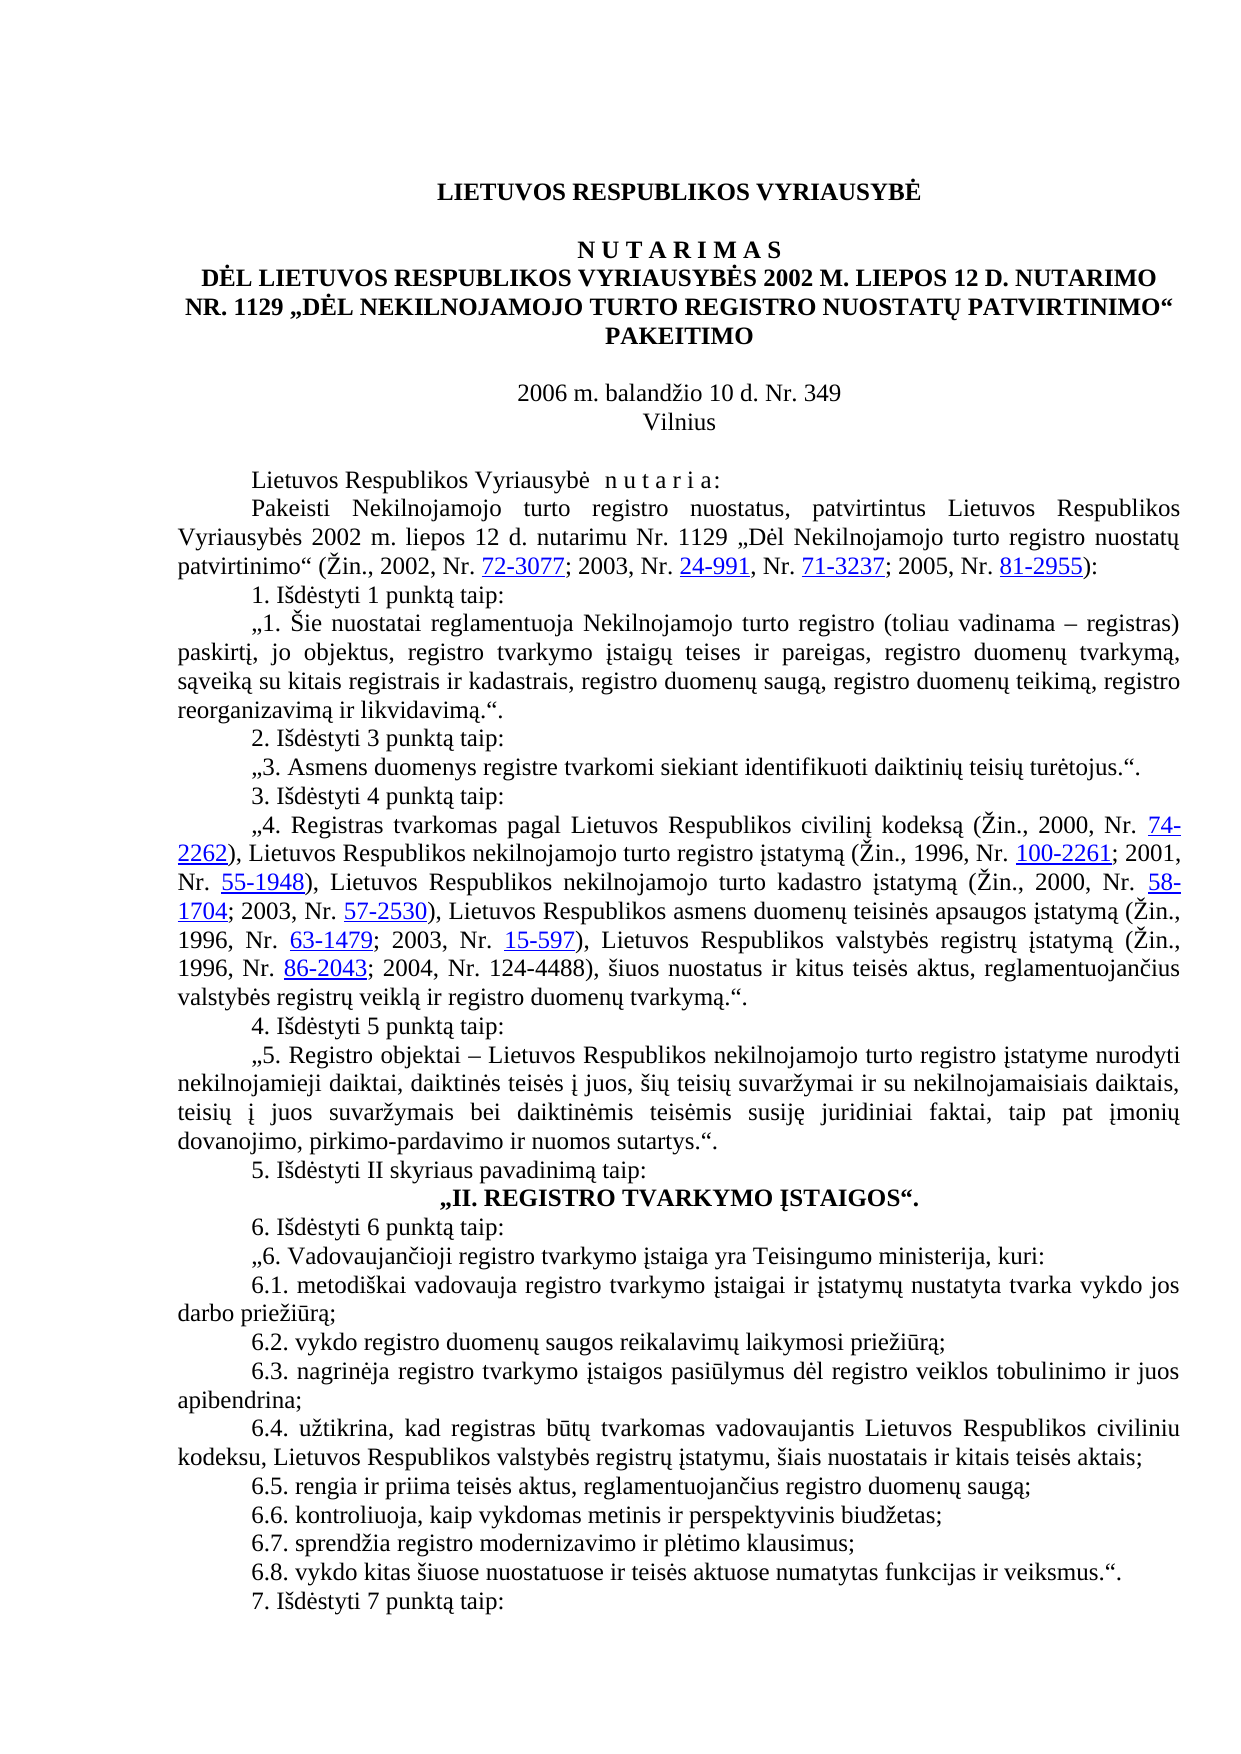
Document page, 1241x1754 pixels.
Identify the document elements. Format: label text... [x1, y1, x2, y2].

text 6.6. kontroliuoja, kaip vykdomas metinis ir perspektyvinis biudžetas; [177, 1500, 1181, 1528]
text 3. Išdėstyti 4 punktą taip: [177, 781, 1181, 810]
text Pakeisti Nekilnojamojo turto registro nuostatus, patvirtintus Lietuvos Respublikos Vyriausybės 2002 m. liepos 12 d. nutarimu Nr. 1129 „Dėl Nekilnojamojo turto registro nuostatų patvirtinimo“ (Žin., 2002, Nr. 72-3077; 2003, Nr. 24-991, Nr. 71-3237; 2005, Nr. 81-2955): [177, 493, 1181, 580]
text N U T A R I M A S [177, 235, 1181, 263]
text 1. Išdėstyti 1 punktą taip: [177, 580, 1181, 608]
text „1. Šie nuostatai reglamentuoja Nekilnojamojo turto registro (toliau vadinama – registras) paskirtį, jo objektus, registro tvarkymo įstaigų teises ir pareigas, registro duomenų tvarkymą, sąveiką su kitais registrais ir kadastrais, registro duomenų saugą, registro duomenų teikimą, registro reorganizavimą ir likvidavimą.“. [177, 608, 1181, 723]
text 7. Išdėstyti 7 punktą taip: [177, 1586, 1181, 1615]
text 6.8. vykdo kitas šiuose nuostatuose ir teisės aktuose numatytas funkcijas ir veiksmus.“. [177, 1557, 1181, 1586]
text 6. Išdėstyti 6 punktą taip: [177, 1212, 1181, 1241]
text 2. Išdėstyti 3 punktą taip: [177, 723, 1181, 752]
text 5. Išdėstyti II skyriaus pavadinimą taip: [177, 1155, 1181, 1183]
text 2006 m. balandžio 10 d. Nr. 349 [177, 378, 1181, 407]
text 6.1. metodiškai vadovauja registro tvarkymo įstaigai ir įstatymų nustatyta tvarka vykdo jos darbo priežiūrą; [177, 1270, 1181, 1327]
text „4. Registras tvarkomas pagal Lietuvos Respublikos civilinį kodeksą (Žin., 2000, Nr. 74-2262), Lietuvos Respublikos nekilnojamojo turto registro įstatymą (Žin., 1996, Nr. 100-2261; 2001, Nr. 55-1948), Lietuvos Respublikos nekilnojamojo turto kadastro įstatymą (Žin., 2000, Nr. 58-1704; 2003, Nr. 57-2530), Lietuvos Respublikos asmens duomenų teisinės apsaugos įstatymą (Žin., 1996, Nr. 63-1479; 2003, Nr. 15-597), Lietuvos Respublikos valstybės registrų įstatymą (Žin., 1996, Nr. 86-2043; 2004, Nr. 124-4488), šiuos nuostatus ir kitus teisės aktus, reglamentuojančius valstybės registrų veiklą ir registro duomenų tvarkymą.“. [177, 810, 1181, 1011]
text 6.2. vykdo registro duomenų saugos reikalavimų laikymosi priežiūrą; [177, 1327, 1181, 1356]
text 6.5. rengia ir priima teisės aktus, reglamentuojančius registro duomenų saugą; [177, 1471, 1181, 1500]
text 4. Išdėstyti 5 punktą taip: [177, 1011, 1181, 1040]
text LIETUVOS RESPUBLIKOS VYRIAUSYBĖ [177, 177, 1181, 206]
text „II. REGISTRO TVARKYMO ĮSTAIGOS“. [177, 1183, 1181, 1212]
text „5. Registro objektai – Lietuvos Respublikos nekilnojamojo turto registro įstatyme nurodyti nekilnojamieji daiktai, daiktinės teisės į juos, šių teisių suvaržymai ir su nekilnojamaisiais daiktais, teisių į juos suvaržymais bei daiktinėmis teisėmis susiję juridiniai faktai, taip pat įmonių dovanojimo, pirkimo-pardavimo ir nuomos sutartys.“. [177, 1040, 1181, 1155]
text 6.3. nagrinėja registro tvarkymo įstaigos pasiūlymus dėl registro veiklos tobulinimo ir juos apibendrina; [177, 1356, 1181, 1413]
text Lietuvos Respublikos Vyriausybė nutaria: [177, 465, 1181, 493]
text Vilnius [177, 407, 1181, 436]
text 6.7. sprendžia registro modernizavimo ir plėtimo klausimus; [177, 1528, 1181, 1557]
text „3. Asmens duomenys registre tvarkomi siekiant identifikuoti daiktinių teisių turėtojus.“. [177, 752, 1181, 781]
text 6.4. užtikrina, kad registras būtų tvarkomas vadovaujantis Lietuvos Respublikos civiliniu kodeksu, Lietuvos Respublikos valstybės registrų įstatymu, šiais nuostatais ir kitais teisės aktais; [177, 1413, 1181, 1471]
text DĖL LIETUVOS RESPUBLIKOS VYRIAUSYBĖS 2002 M. LIEPOS 12 D. NUTARIMO NR. 1129 „DĖL NEKILNOJAMOJO TURTO REGISTRO NUOSTATŲ PATVIRTINIMO“ PAKEITIMO [177, 263, 1181, 350]
text „6. Vadovaujančioji registro tvarkymo įstaiga yra Teisingumo ministerija, kuri: [177, 1241, 1181, 1270]
